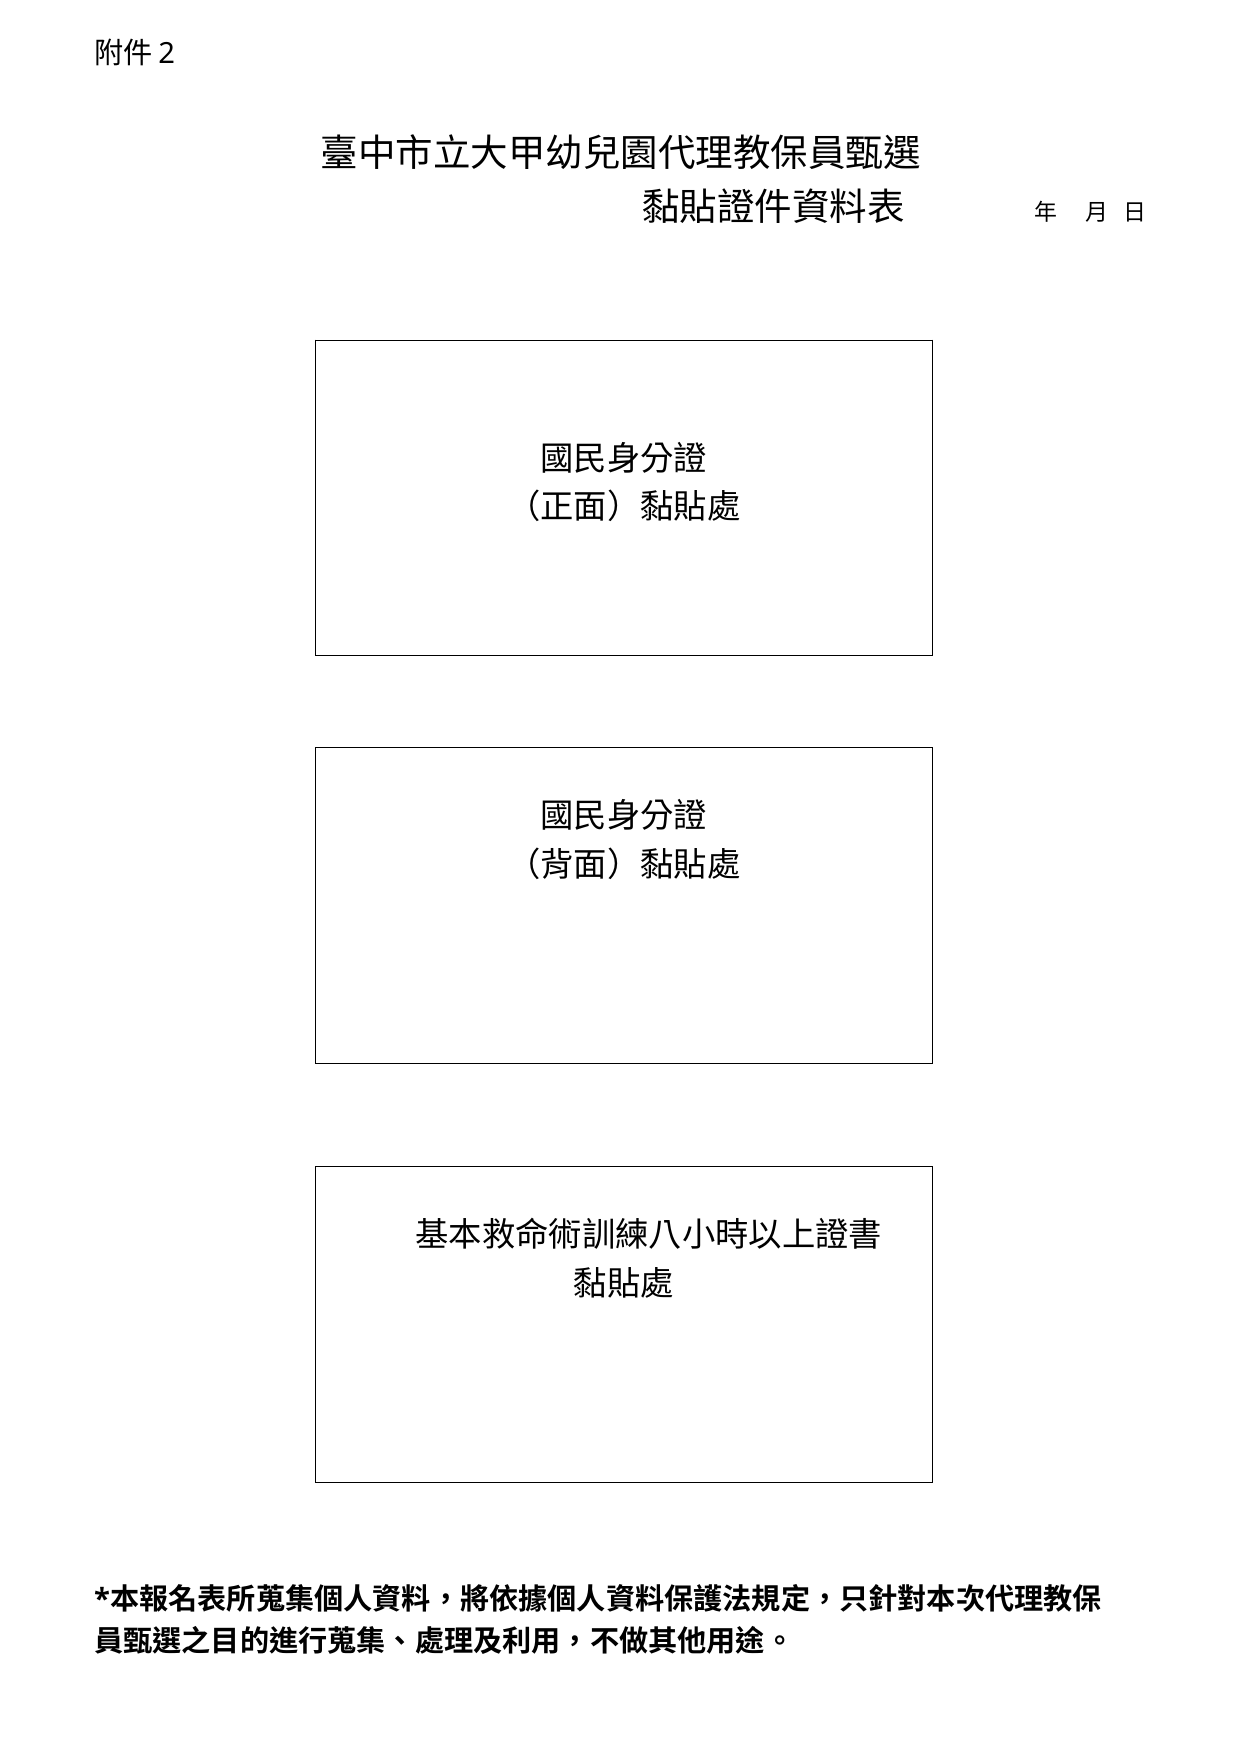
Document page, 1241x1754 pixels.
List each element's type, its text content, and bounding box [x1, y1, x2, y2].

text 臺中市立大甲幼兒園代理教保員甄選 [94, 123, 1147, 177]
text 附件2 [94, 29, 1147, 72]
text *本報名表所蒐集個人資料，將依據個人資料保護法規定，只針對本次代理教保員甄選之目的進行蒐集、處理及利用，不做其他用途。 [94, 1575, 1122, 1660]
table_header 基本救命術訓練八小時以上證書 黏貼處 [316, 1167, 932, 1482]
text 黏貼證件資料表 年 月 日 [94, 177, 1147, 232]
table_cell 國民身分證 （背面）黏貼處 [316, 748, 932, 1063]
table_header 國民身分證 （正面）黏貼處 [316, 341, 932, 655]
table_cell [316, 656, 932, 747]
